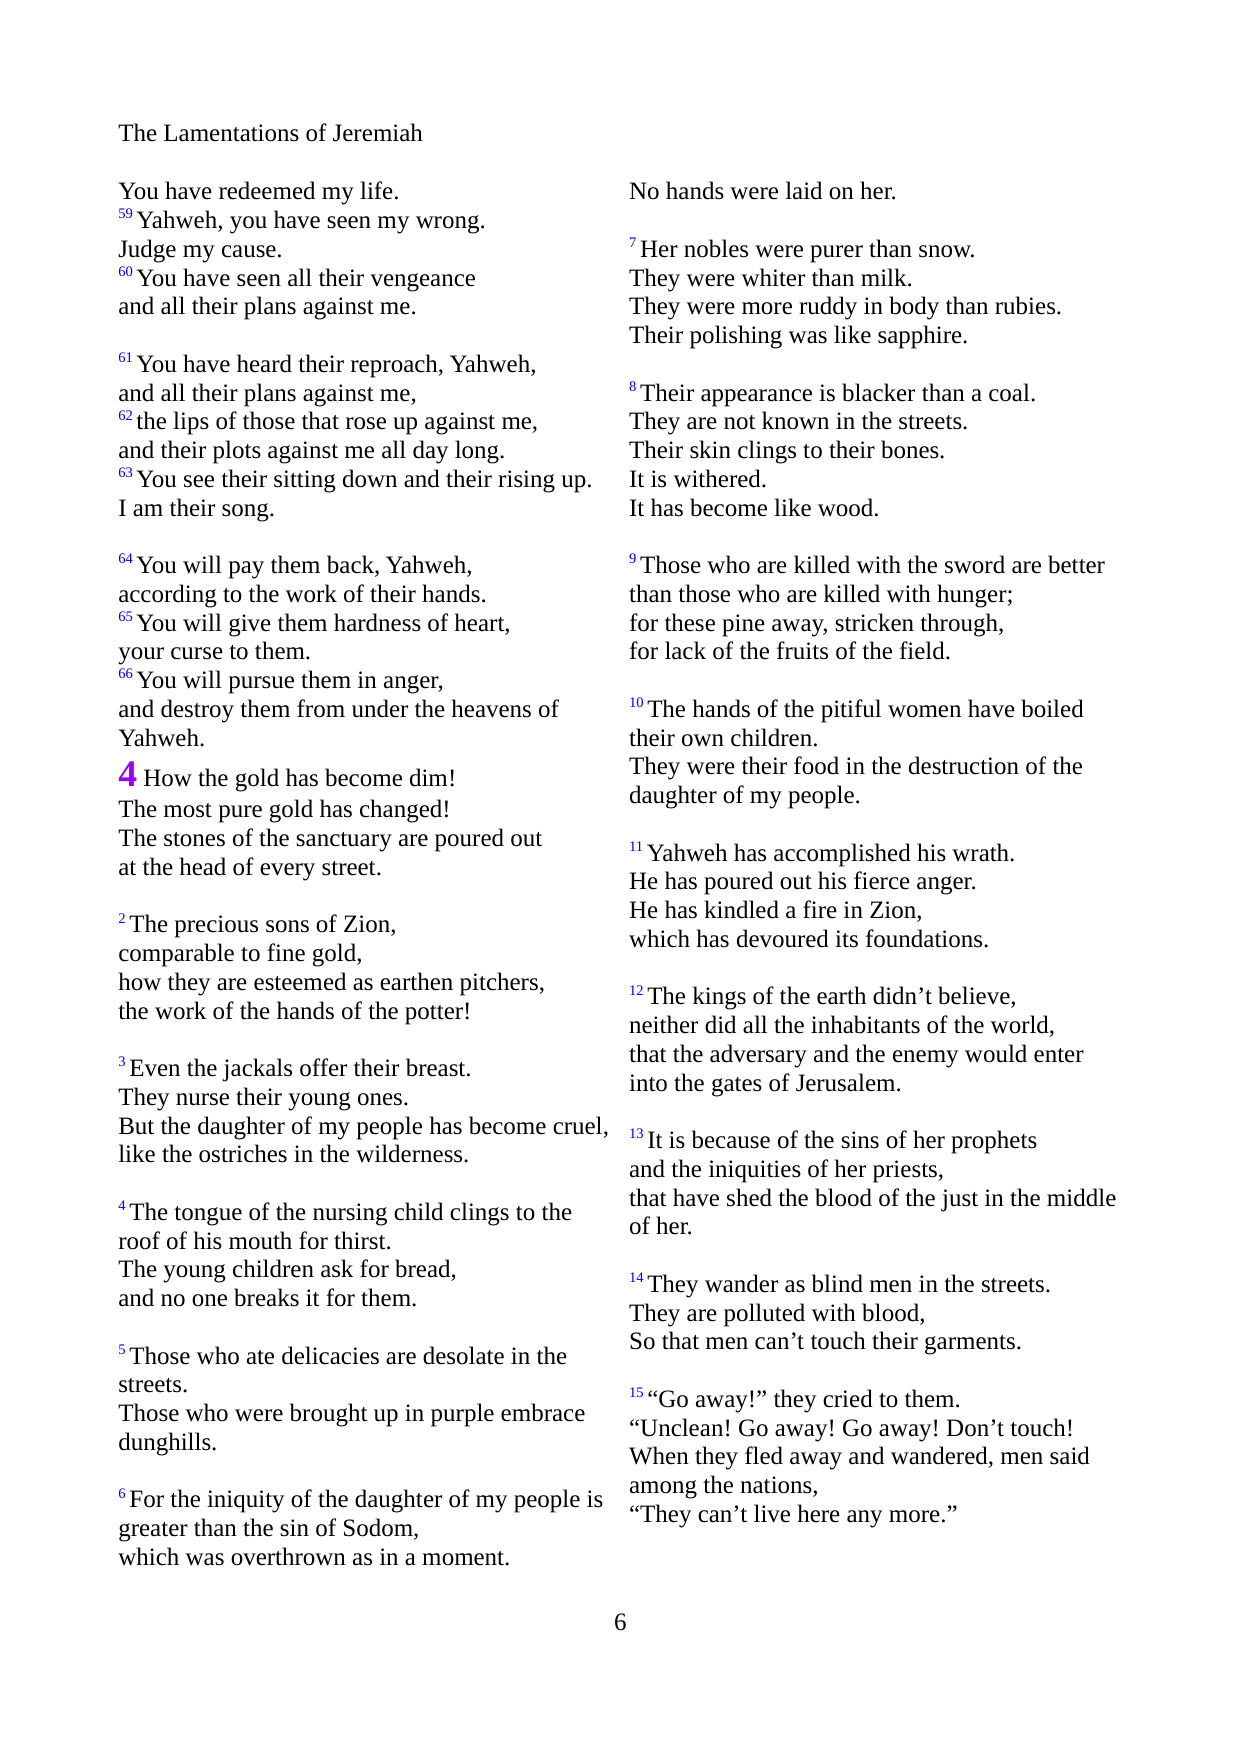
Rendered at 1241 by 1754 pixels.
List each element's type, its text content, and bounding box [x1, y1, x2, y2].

text that have shed the blood of the just in the middle of her. [629, 1183, 1122, 1240]
text 4 The tongue of the nursing child clings to the roof of his mouth for thirst. [118, 1197, 611, 1254]
text at the head of every street. [118, 852, 611, 881]
text and all their plans against me. [118, 291, 611, 320]
text Those who were brought up in purple embrace dunghills. [118, 1398, 611, 1456]
text 66 You will pursue them in anger, [118, 665, 611, 694]
text 13 It is because of the sins of her prophets [629, 1125, 1122, 1154]
text 8 Their appearance is blacker than a coal. [629, 378, 1122, 406]
text You have redeemed my life. [118, 176, 611, 205]
text 15 “Go away!” they cried to them. [629, 1384, 1122, 1413]
text 11 Yahweh has accomplished his wrath. [629, 838, 1122, 866]
text “Unclean! Go away! Go away! Don’t touch! [629, 1413, 1122, 1441]
text He has poured out his fierce anger. [629, 866, 1122, 895]
text 63 You see their sitting down and their rising up. [118, 464, 611, 493]
text 64 You will pay them back, Yahweh, [118, 550, 611, 579]
text your curse to them. [118, 636, 611, 665]
text and all their plans against me, [118, 378, 611, 406]
text The young children ask for bread, [118, 1254, 611, 1283]
text 65 You will give them hardness of heart, [118, 608, 611, 636]
text like the ostriches in the wilderness. [118, 1139, 611, 1168]
text 62 the lips of those that rose up against me, [118, 406, 611, 435]
text 3 Even the jackals offer their breast. [118, 1053, 611, 1082]
text No hands were laid on her. [629, 176, 1122, 205]
text 2 The precious sons of Zion, [118, 909, 611, 938]
text how they are esteemed as earthen pitchers, [118, 967, 611, 996]
text It is withered. [629, 464, 1122, 493]
text They were whiter than milk. [629, 263, 1122, 291]
text according to the work of their hands. [118, 579, 611, 608]
text 5 Those who ate delicacies are desolate in the streets. [118, 1341, 611, 1398]
text They were more ruddy in body than rubies. [629, 291, 1122, 320]
text Their polishing was like sapphire. [629, 320, 1122, 349]
text and no one breaks it for them. [118, 1283, 611, 1312]
text “They can’t live here any more.” [629, 1499, 1122, 1528]
text that the adversary and the enemy would enter into the gates of Jerusalem. [629, 1039, 1122, 1096]
text But the daughter of my people has become cruel, [118, 1111, 611, 1139]
text The stones of the sanctuary are poured out [118, 823, 611, 852]
text 61 You have heard their reproach, Yahweh, [118, 349, 611, 378]
text 60 You have seen all their vengeance [118, 263, 611, 291]
text 14 They wander as blind men in the streets. [629, 1269, 1122, 1298]
text which was overthrown as in a moment. [118, 1542, 611, 1571]
text 9 Those who are killed with the sword are better than those who are killed with hunger; [629, 550, 1122, 608]
text and destroy them from under the heavens of Yahweh. [118, 694, 611, 751]
text 7 Her nobles were purer than snow. [629, 234, 1122, 263]
text So that men can’t touch their garments. [629, 1326, 1122, 1355]
text and the iniquities of her priests, [629, 1154, 1122, 1183]
text Judge my cause. [118, 234, 611, 263]
text 10 The hands of the pitiful women have boiled their own children. [629, 694, 1122, 751]
text 4 How the gold has become dim! [118, 751, 611, 794]
text which has devoured its foundations. [629, 924, 1122, 953]
text for lack of the fruits of the field. [629, 636, 1122, 665]
text When they fled away and wandered, men said among the nations, [629, 1441, 1122, 1499]
text 59 Yahweh, you have seen my wrong. [118, 205, 611, 234]
text I am their song. [118, 493, 611, 521]
text They nurse their young ones. [118, 1082, 611, 1111]
text 6 For the iniquity of the daughter of my people is greater than the sin of Sodom, [118, 1484, 611, 1542]
text The most pure gold has changed! [118, 794, 611, 823]
text the work of the hands of the potter! [118, 996, 611, 1024]
text and their plots against me all day long. [118, 435, 611, 464]
text for these pine away, stricken through, [629, 608, 1122, 636]
text 12 The kings of the earth didn’t believe, [629, 981, 1122, 1010]
text neither did all the inhabitants of the world, [629, 1010, 1122, 1039]
text They are polluted with blood, [629, 1298, 1122, 1326]
text He has kindled a fire in Zion, [629, 895, 1122, 924]
text comparable to fine gold, [118, 938, 611, 967]
text Their skin clings to their bones. [629, 435, 1122, 464]
text They are not known in the streets. [629, 406, 1122, 435]
text It has become like wood. [629, 493, 1122, 521]
text They were their food in the destruction of the daughter of my people. [629, 751, 1122, 809]
